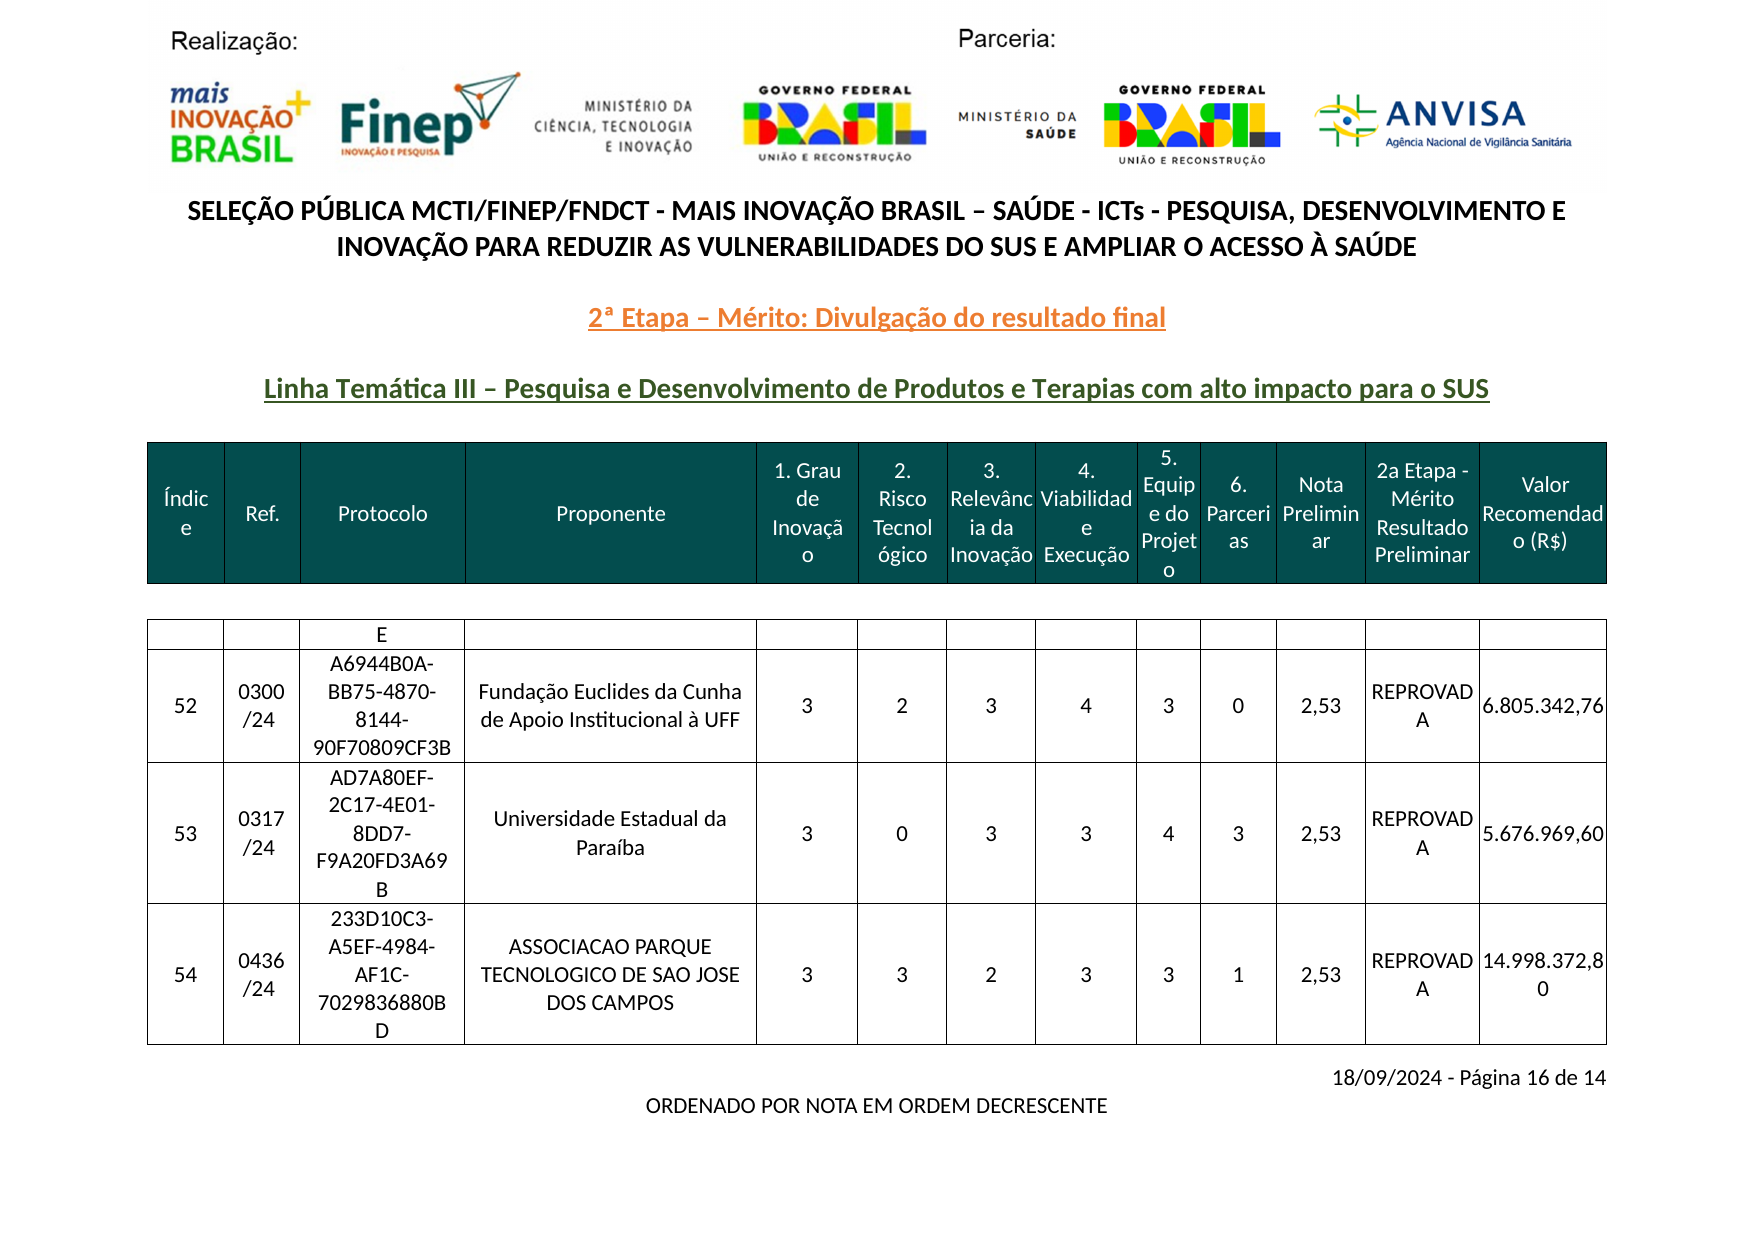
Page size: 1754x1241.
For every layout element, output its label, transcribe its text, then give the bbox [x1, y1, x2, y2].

table_cell [1480, 620, 1606, 648]
table_cell [465, 620, 756, 648]
table_cell 1 [1201, 904, 1276, 1044]
table_cell 2 [947, 904, 1035, 1044]
table_cell 3 [757, 904, 857, 1044]
table_cell 4 [1036, 650, 1136, 762]
table_cell 14.998.372,80 [1480, 904, 1606, 1044]
table_cell 0300/24 [224, 650, 299, 762]
table_cell Fundação Euclides da Cunha de Apoio Institucional à UFF [465, 650, 756, 762]
table_cell REPROVADA [1366, 763, 1479, 903]
table_cell 3 [858, 904, 946, 1044]
table_cell 3 [757, 650, 857, 762]
table_cell REPROVADA [1366, 904, 1479, 1044]
table_cell 3 [1036, 904, 1136, 1044]
table_cell [1366, 620, 1479, 648]
table_cell 53 [148, 763, 223, 903]
table_cell 2,53 [1277, 904, 1365, 1044]
table_cell [1137, 620, 1200, 648]
table_cell A6944B0A-BB75-4870-8144-90F70809CF3B [300, 650, 464, 762]
table_cell [224, 620, 299, 648]
table_cell 0436/24 [224, 904, 299, 1044]
table_cell 54 [148, 904, 223, 1044]
table_cell 3 [1137, 650, 1200, 762]
table_cell [947, 620, 1035, 648]
table_cell 3 [947, 650, 1035, 762]
table_cell 0317/24 [224, 763, 299, 903]
table_cell 3 [757, 763, 857, 903]
table_cell AD7A80EF-2C17-4E01-8DD7-F9A20FD3A69B [300, 763, 464, 903]
table_cell 6.805.342,76 [1480, 650, 1606, 762]
table_cell REPROVADA [1366, 650, 1479, 762]
table_cell 5.676.969,60 [1480, 763, 1606, 903]
table_cell 2,53 [1277, 650, 1365, 762]
table_cell 3 [1036, 763, 1136, 903]
table_cell Universidade Estadual da Paraíba [465, 763, 756, 903]
table_cell 52 [148, 650, 223, 762]
table_cell 4 [1137, 763, 1200, 903]
table_cell [1201, 620, 1276, 648]
table_cell [1277, 620, 1365, 648]
table_cell 2 [858, 650, 946, 762]
table_cell [757, 620, 857, 648]
table_cell 0 [858, 763, 946, 903]
table_cell 233D10C3-A5EF-4984-AF1C-7029836880BD [300, 904, 464, 1044]
table_cell 3 [1137, 904, 1200, 1044]
table_cell [858, 620, 946, 648]
table_cell 3 [947, 763, 1035, 903]
table_cell 3 [1201, 763, 1276, 903]
table_cell ASSOCIACAO PARQUE TECNOLOGICO DE SAO JOSE DOS CAMPOS [465, 904, 756, 1044]
table_cell E [300, 620, 464, 648]
table_cell 2,53 [1277, 763, 1365, 903]
table_cell [1036, 620, 1136, 648]
table_cell 0 [1201, 650, 1276, 762]
table_cell [148, 620, 223, 648]
